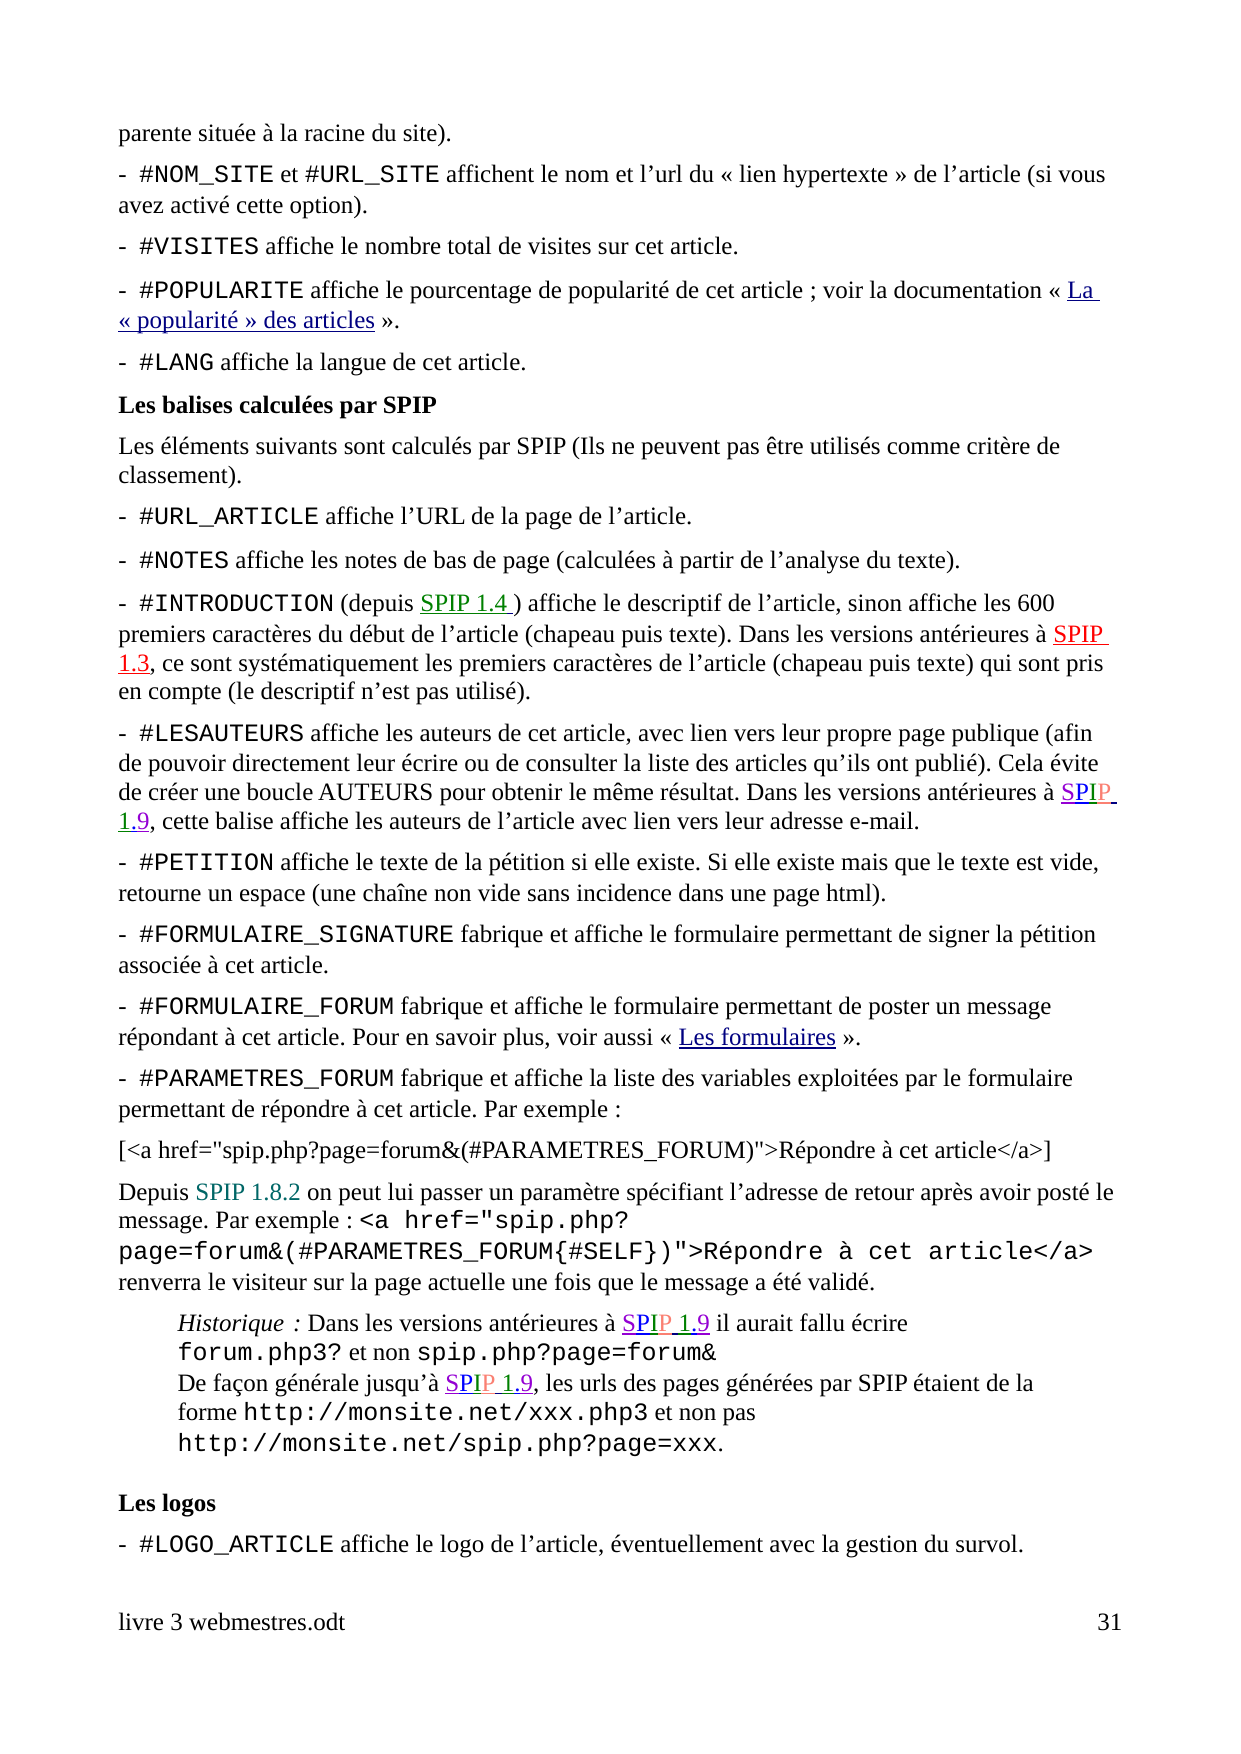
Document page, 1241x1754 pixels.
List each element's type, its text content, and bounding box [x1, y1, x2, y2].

text [<a href="spip.php?page=forum&(#PARAMETRES_FORUM)">Répondre à cet article</a>] [118, 1136, 1122, 1164]
text - #NOM_SITE et #URL_SITE affichent le nom et l’url du « lien hypertexte » de l’article (si vous avez activé cette option). [118, 159, 1122, 219]
text - #LOGO_ARTICLE affiche le logo de l’article, éventuellement avec la gestion du survol. [118, 1529, 1122, 1560]
text Depuis SPIP 1.8.2 on peut lui passer un paramètre spécifiant l’adresse de retour après avoir posté le message. Par exemple : <a href="spip.php?page=forum&(#PARAMETRES_FORUM{#SELF})">Répondre à cet article</a> renverra le visiteur sur la page actuelle une fois que le message a été validé. [118, 1177, 1122, 1296]
text - #FORMULAIRE_SIGNATURE fabrique et affiche le formulaire permettant de signer la pétition associée à cet article. [118, 919, 1122, 979]
text - #LANG affiche la langue de cet article. [118, 347, 1122, 378]
text Les logos [118, 1488, 1122, 1517]
text - #VISITES affiche le nombre total de visites sur cet article. [118, 231, 1122, 262]
text - #POPULARITE affiche le pourcentage de popularité de cet article ; voir la documentation « La « popularité » des articles ». [118, 275, 1122, 334]
text Les balises calculées par SPIP [118, 390, 1122, 419]
text Les éléments suivants sont calculés par SPIP (Ils ne peuvent pas être utilisés comme critère de classement). [118, 431, 1122, 489]
text - #URL_ARTICLE affiche l’URL de la page de l’article. [118, 501, 1122, 532]
text - #LESAUTEURS affiche les auteurs de cet article, avec lien vers leur propre page publique (afin de pouvoir directement leur écrire ou de consulter la liste des articles qu’ils ont publié). Cela évite de créer une boucle AUTEURS pour obtenir le même résultat. Dans les versions antérieures à SPIP 1.9, cette balise affiche les auteurs de l’article avec lien vers leur adresse e-mail. [118, 718, 1122, 835]
text - #FORMULAIRE_FORUM fabrique et affiche le formulaire permettant de poster un message répondant à cet article. Pour en savoir plus, voir aussi « Les formulaires ». [118, 991, 1122, 1051]
text parente située à la racine du site). [118, 118, 1122, 147]
text - #NOTES affiche les notes de bas de page (calculées à partir de l’analyse du texte). [118, 545, 1122, 576]
text - #PETITION affiche le texte de la pétition si elle existe. Si elle existe mais que le texte est vide, retourne un espace (une chaîne non vide sans incidence dans une page html). [118, 847, 1122, 907]
text Historique : Dans les versions antérieures à SPIP 1.9 il aurait fallu écrire forum.php3? et non spip.php?page=forum& De façon générale jusqu’à SPIP 1.9, les urls des pages générées par SPIP étaient de la forme http://monsite.net/xxx.php3 et non pas http://monsite.net/spip.php?page=xxx. [177, 1308, 1063, 1458]
text - #PARAMETRES_FORUM fabrique et affiche la liste des variables exploitées par le formulaire permettant de répondre à cet article. Par exemple : [118, 1063, 1122, 1123]
text - #INTRODUCTION (depuis SPIP 1.4 ) affiche le descriptif de l’article, sinon affiche les 600 premiers caractères du début de l’article (chapeau puis texte). Dans les versions antérieures à SPIP 1.3, ce sont systématiquement les premiers caractères de l’article (chapeau puis texte) qui sont pris en compte (le descriptif n’est pas utilisé). [118, 588, 1122, 705]
